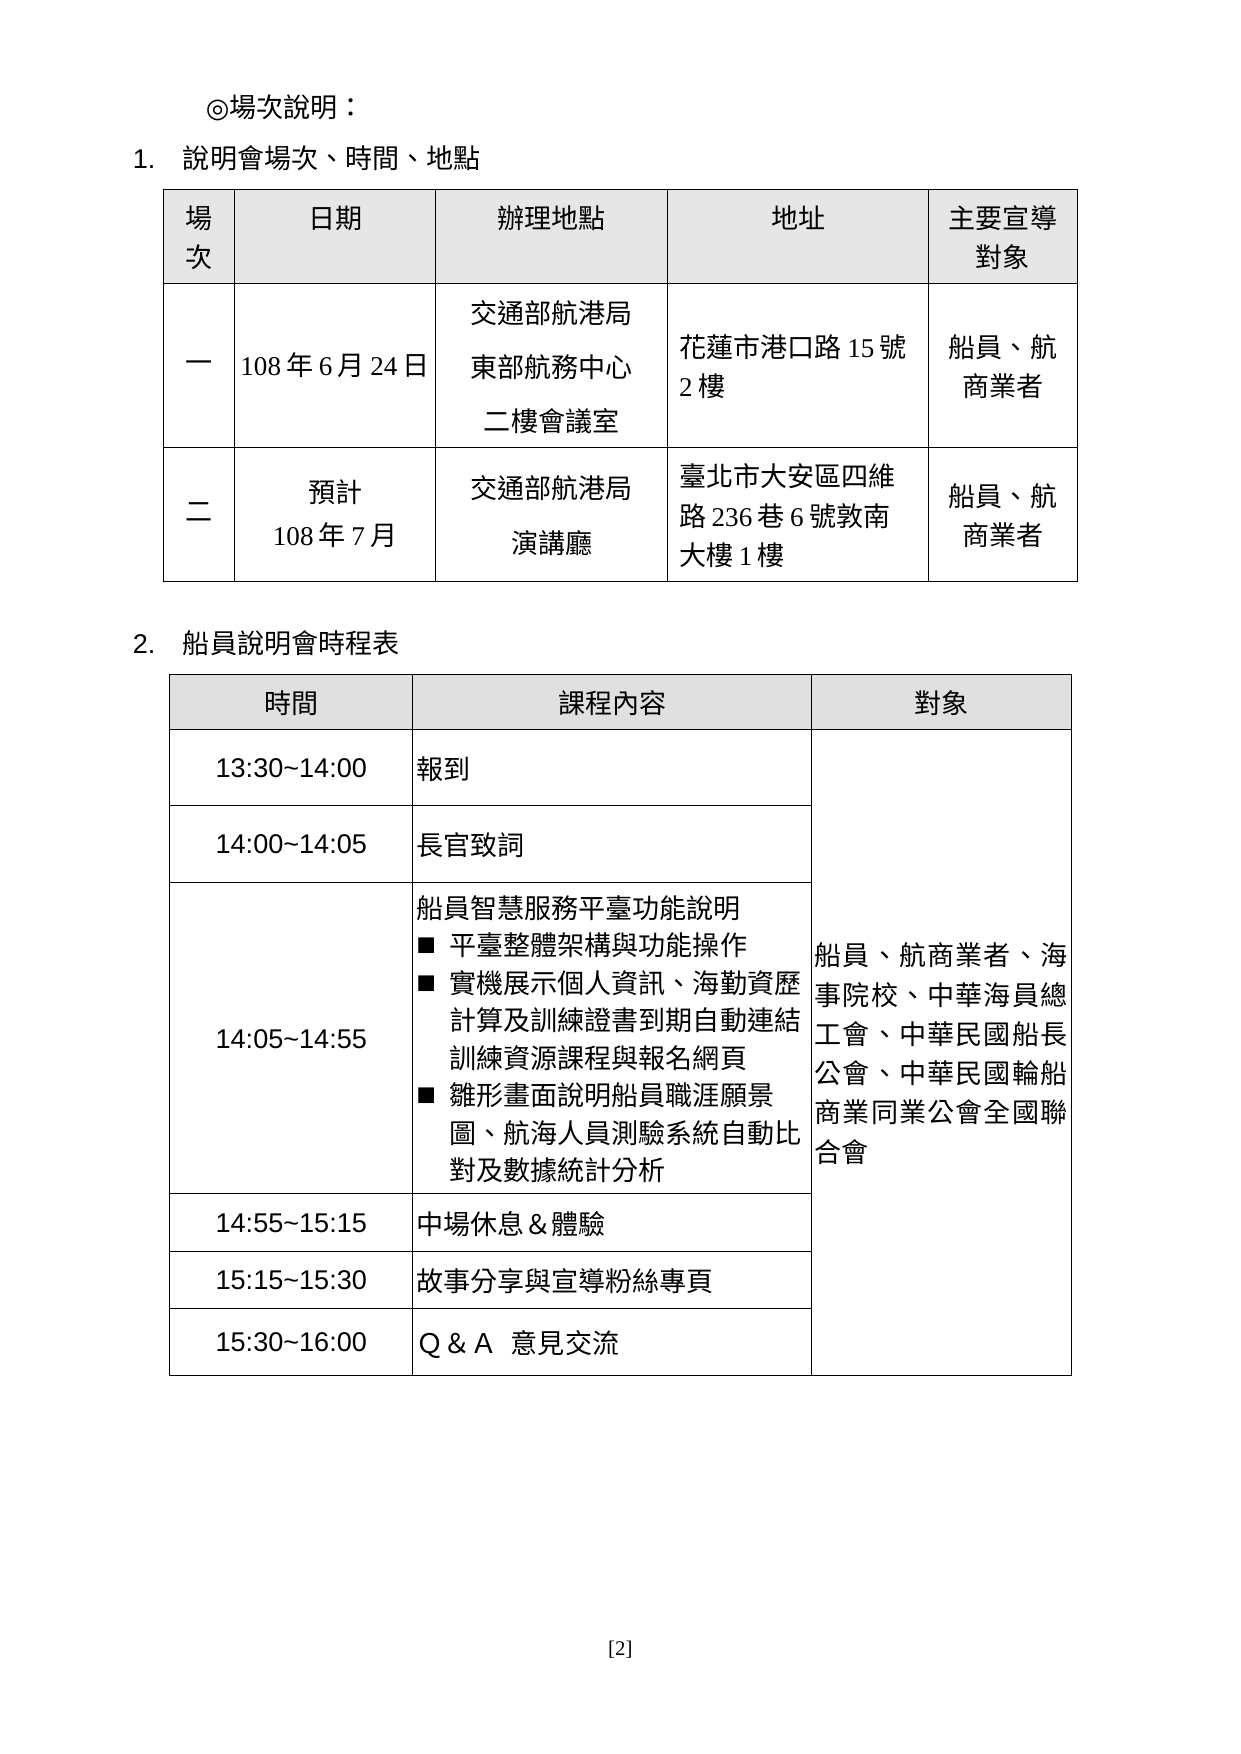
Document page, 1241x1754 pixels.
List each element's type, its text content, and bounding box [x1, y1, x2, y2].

text ◎場次說明： [206, 86, 1122, 126]
table_header 場次 [164, 190, 234, 283]
table_header 課程內容 [413, 675, 811, 729]
table_cell 15:15~15:30 [170, 1252, 412, 1308]
table_cell 臺北市大安區四維路236巷6號敦南大樓1樓 [668, 448, 928, 581]
table_cell 長官致詞 [413, 806, 811, 882]
table_header 日期 [235, 190, 435, 283]
table_cell 13:30~14:00 [170, 730, 412, 805]
table_header 主要宣導對象 [929, 190, 1077, 283]
table_cell Ｑ＆Ａ 意見交流 [413, 1309, 811, 1375]
table_cell 14:00~14:05 [170, 806, 412, 882]
table_cell 108年6月24日 [235, 284, 435, 447]
table_cell 交通部航港局 演講廳 [436, 448, 667, 581]
table_cell 船員、航商業者 [929, 448, 1077, 581]
table_header 對象 [812, 675, 1071, 729]
table_cell 船員智慧服務平臺功能說明 平臺整體架構與功能操作 實機展示個人資訊、海勤資歷計算及訓練證書到期自動連結訓練資源課程與報名網頁 雛形畫面說明船員職涯願景圖、航海人員測驗系統自動比對及數據統計分析 [413, 883, 811, 1193]
table_header 時間 [170, 675, 412, 729]
table_cell 交通部航港局 東部航務中心 二樓會議室 [436, 284, 667, 447]
table_cell 船員、航商業者 [929, 284, 1077, 447]
table_cell 花蓮市港口路15號2樓 [668, 284, 928, 447]
table_cell 預計 108年7月 [235, 448, 435, 581]
list 船員說明會時程表 [133, 622, 1122, 662]
table_cell 14:05~14:55 [170, 883, 412, 1193]
table_cell 二 [164, 448, 234, 581]
table_cell 中場休息＆體驗 [413, 1194, 811, 1251]
table_cell 一 [164, 284, 234, 447]
list 說明會場次、時間、地點 [133, 137, 1122, 177]
table_cell 故事分享與宣導粉絲專頁 [413, 1252, 811, 1308]
table_header 地址 [668, 190, 928, 283]
table_header 辦理地點 [436, 190, 667, 283]
table_cell 15:30~16:00 [170, 1309, 412, 1375]
table_cell 船員、航商業者、海事院校、中華海員總工會、中華民國船長公會、中華民國輪船商業同業公會全國聯合會 [812, 730, 1071, 1375]
table_cell 14:55~15:15 [170, 1194, 412, 1251]
table_cell 報到 [413, 730, 811, 805]
